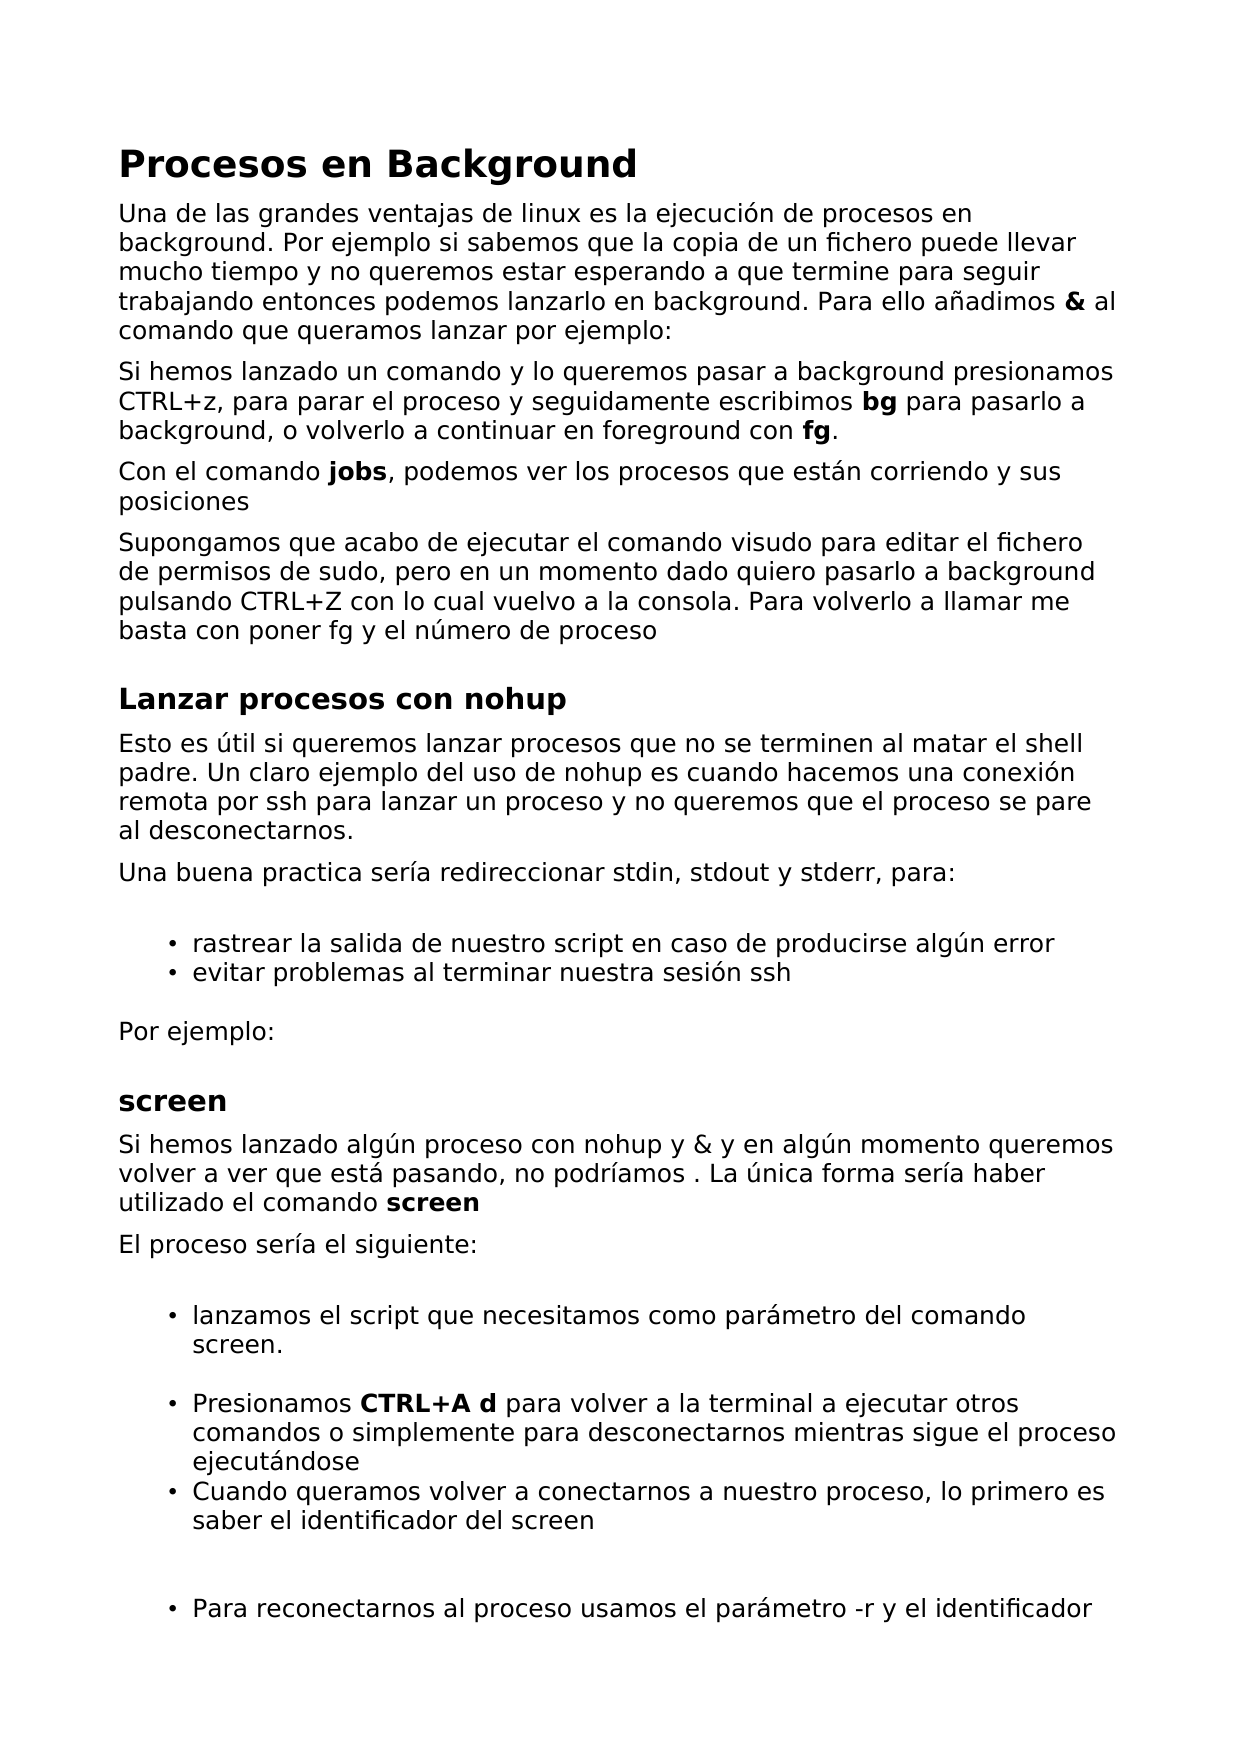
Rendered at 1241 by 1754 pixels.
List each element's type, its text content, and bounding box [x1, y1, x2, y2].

list Cuando queramos volver a conectarnos a nuestro proceso, lo primero es saber el identificador del screen [177, 1477, 1122, 1535]
list lanzamos el script que necesitamos como parámetro del comando screen. [177, 1301, 1122, 1360]
subtitle Procesos en Background [118, 143, 1122, 187]
text Una buena practica sería redireccionar stdin, stdout y stderr, para: [118, 858, 1122, 887]
text Si hemos lanzado algún proceso con nohup y & y en algún momento queremos volver a ver que está pasando, no podríamos . La única forma sería haber utilizado el comando screen [118, 1130, 1122, 1218]
subtitle screen [118, 1084, 1122, 1118]
text Una de las grandes ventajas de linux es la ejecución de procesos en background. Por ejemplo si sabemos que la copia de un fichero puede llevar mucho tiempo y no queremos estar esperando a que termine para seguir trabajando entonces podemos lanzarlo en background. Para ello añadimos & al comando que queramos lanzar por ejemplo: [118, 199, 1122, 345]
subtitle Lanzar procesos con nohup [118, 683, 1122, 717]
list Para reconectarnos al proceso usamos el parámetro -r y el identificador [177, 1594, 1122, 1623]
list rastrear la salida de nuestro script en caso de producirse algún error [177, 929, 1122, 958]
list Presionamos CTRL+A d para volver a la terminal a ejecutar otros comandos o simplemente para desconectarnos mientras sigue el proceso ejecutándose [177, 1389, 1122, 1477]
text Si hemos lanzado un comando y lo queremos pasar a background presionamos CTRL+z, para parar el proceso y seguidamente escribimos bg para pasarlo a background, o volverlo a continuar en foreground con fg. [118, 358, 1122, 445]
text Por ejemplo: [118, 1017, 1122, 1046]
list evitar problemas al terminar nuestra sesión ssh [177, 958, 1122, 988]
text Esto es útil si queremos lanzar procesos que no se terminen al matar el shell padre. Un claro ejemplo del uso de nohup es cuando hacemos una conexión remota por ssh para lanzar un proceso y no queremos que el proceso se pare al desconectarnos. [118, 729, 1122, 846]
text El proceso sería el siguiente: [118, 1230, 1122, 1259]
text Con el comando jobs, podemos ver los procesos que están corriendo y sus posiciones [118, 458, 1122, 516]
text Supongamos que acabo de ejecutar el comando visudo para editar el fichero de permisos de sudo, pero en un momento dado quiero pasarlo a background pulsando CTRL+Z con lo cual vuelvo a la consola. Para volverlo a llamar me basta con poner fg y el número de proceso [118, 528, 1122, 645]
